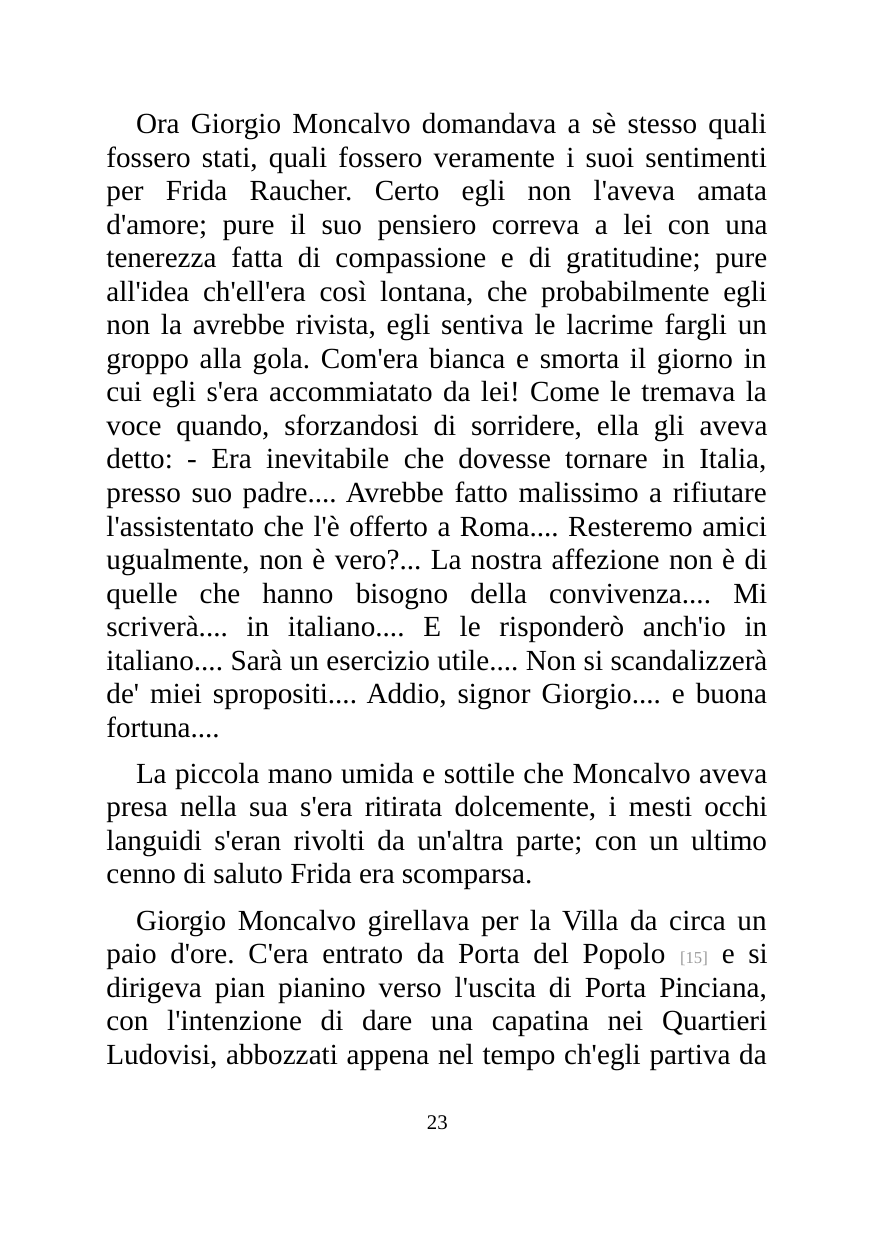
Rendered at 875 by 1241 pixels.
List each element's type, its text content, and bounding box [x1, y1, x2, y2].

text Giorgio Moncalvo girellava per la Villa da circa un paio d'ore. C'era entrato da Porta del Popolo [15] e si dirigeva pian pianino verso l'uscita di Porta Pinciana, con l'intenzione di dare una capatina nei Quartieri Ludovisi, abbozzati appena nel tempo ch'egli partiva da [106, 903, 768, 1070]
text Ora Giorgio Moncalvo domandava a sè stesso quali fossero stati, quali fossero veramente i suoi sentimenti per Frida Raucher. Certo egli non l'aveva amata d'amore; pure il suo pensiero correva a lei con una tenerezza fatta di compassione e di gratitudine; pure all'idea ch'ell'era così lontana, che probabilmente egli non la avrebbe rivista, egli sentiva le lacrime fargli un groppo alla gola. Com'era bianca e smorta il giorno in cui egli s'era accommiatato da lei! Come le tremava la voce quando, sforzandosi di sorridere, ella gli aveva detto: - Era inevitabile che dovesse tornare in Italia, presso suo padre.... Avrebbe fatto malissimo a rifiutare l'assistentato che l'è offerto a Roma.... Resteremo amici ugualmente, non è vero?... La nostra affezione non è di quelle che hanno bisogno della convivenza.... Mi scriverà.... in italiano.... E le risponderò anch'io in italiano.... Sarà un esercizio utile.... Non si scandalizzerà de' miei spropositi.... Addio, signor Giorgio.... e buona fortuna.... [106, 106, 768, 743]
text La piccola mano umida e sottile che Moncalvo aveva presa nella sua s'era ritirata dolcemente, i mesti occhi languidi s'eran rivolti da un'altra parte; con un ultimo cenno di saluto Frida era scomparsa. [106, 756, 768, 890]
